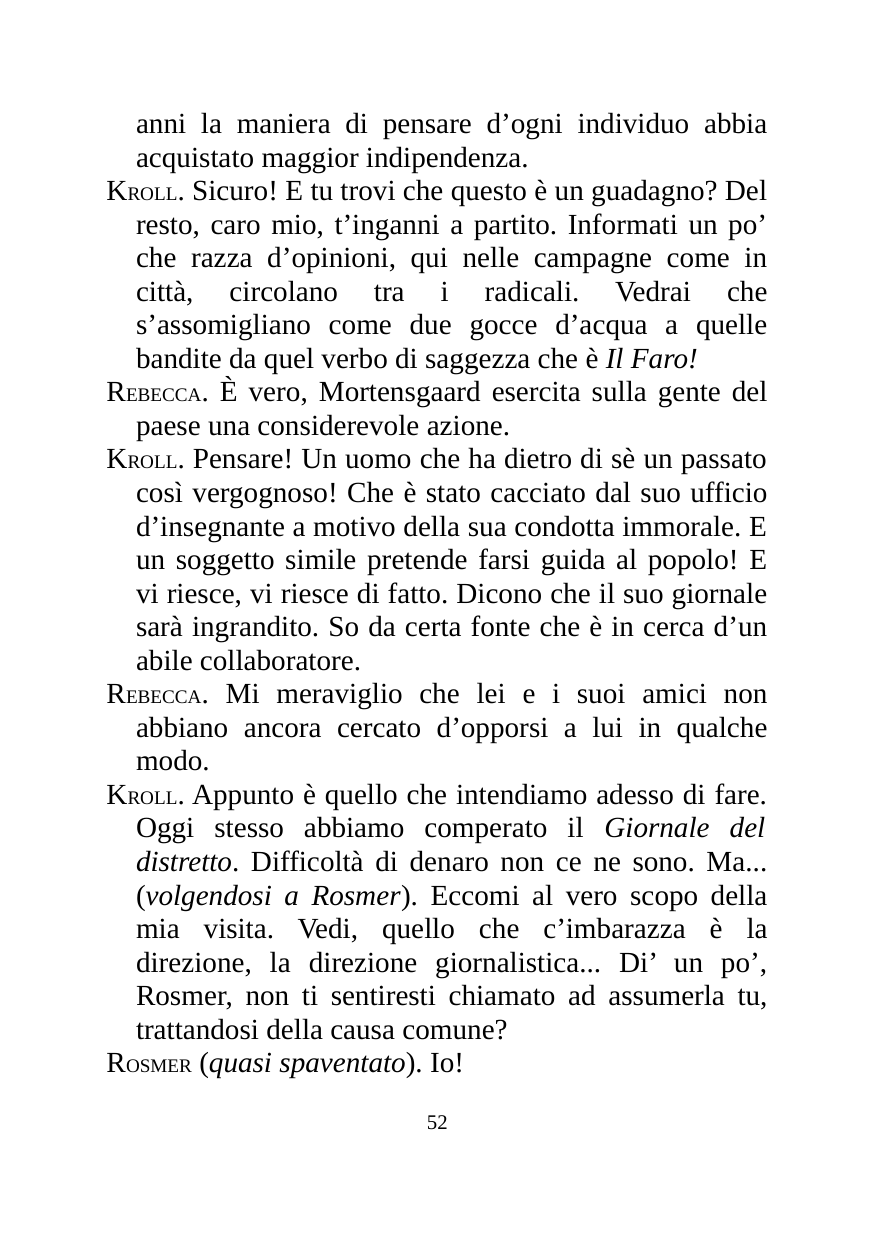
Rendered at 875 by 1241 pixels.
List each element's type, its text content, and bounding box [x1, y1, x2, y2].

text Rebecca. Mi meraviglio che lei e i suoi amici non abbiano ancora cercato d’opporsi a lui in qualche modo. [106, 676, 768, 777]
text Rosmer (quasi spaventato). Io! [106, 1045, 768, 1079]
text Kroll. Sicuro! E tu trovi che questo è un guadagno? Del resto, caro mio, t’inganni a partito. Informati un po’ che razza d’opinioni, qui nelle campagne come in città, circolano tra i radicali. Vedrai che s’assomigliano come due gocce d’acqua a quelle bandite da quel verbo di saggezza che è Il Faro! [106, 173, 768, 374]
text Kroll. Pensare! Un uomo che ha dietro di sè un passato così vergognoso! Che è stato cacciato dal suo ufficio d’insegnante a motivo della sua condotta immorale. E un soggetto simile pretende farsi guida al popolo! E vi riesce, vi riesce di fatto. Dicono che il suo giornale sarà ingrandito. So da certa fonte che è in cerca d’un abile collaboratore. [106, 442, 768, 676]
text anni la maniera di pensare d’ogni individuo abbia acquistato maggior indipendenza. [106, 106, 768, 173]
text Rebecca. È vero, Mortensgaard esercita sulla gente del paese una considerevole azione. [106, 374, 768, 442]
text Kroll. Appunto è quello che intendiamo adesso di fare. Oggi stesso abbiamo comperato il Giornale del distretto. Difficoltà di denaro non ce ne sono. Ma... (volgendosi a Rosmer). Eccomi al vero scopo della mia visita. Vedi, quello che c’imbarazza è la direzione, la direzione giornalistica... Di’ un po’, Rosmer, non ti sentiresti chiamato ad assumerla tu, trattandosi della causa comune? [106, 777, 768, 1045]
